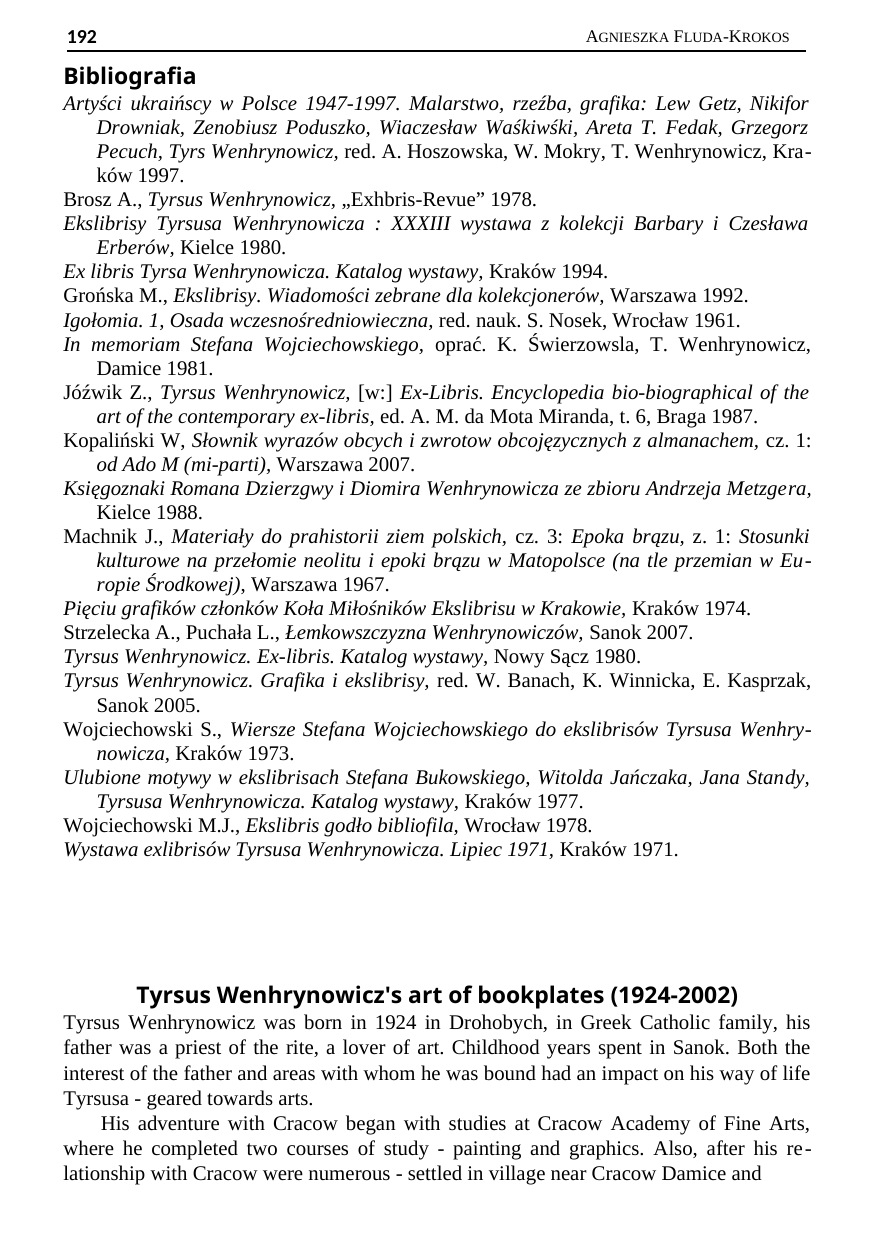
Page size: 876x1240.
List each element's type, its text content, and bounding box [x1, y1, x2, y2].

text His adventure with Cracow began with studies at Cracow Academy of Fine Arts, where he completed two courses of study - painting and graphics. Also, after his re­lationship with Cracow were numerous - settled in village near Cracow Damice and [63, 1111, 812, 1185]
text 192 [67, 24, 108, 48]
text Agnieszka Fluda-Krokos [586, 26, 808, 47]
text In memoriam Stefana Wojciechowskiego, oprać. K. Świerzowsla, T. Wenhrynowicz, Damice 1981. [63, 332, 812, 380]
text Jóźwik Z., Tyrsus Wenhrynowicz, [w:] Ex-Libris. Encyclopedia bio-biographical of the art of the contemporary ex-libris, ed. A. M. da Mota Miranda, t. 6, Braga 1987. [63, 380, 812, 428]
text Ex libris Tyrsa Wenhrynowicza. Katalog wystawy, Kraków 1994. [63, 259, 812, 283]
text Brosz A., Tyrsus Wenhrynowicz, „Exhbris-Revue” 1978. [63, 187, 812, 211]
text Wystawa exlibrisów Tyrsusa Wenhrynowicza. Lipiec 1971, Kraków 1971. [63, 837, 812, 861]
text Tyrsus Wenhrynowicz. Ex-libris. Katalog wystawy, Nowy Sącz 1980. [63, 644, 812, 668]
text Machnik J., Materiały do prahistorii ziem polskich, cz. 3: Epoka brązu, z. 1: Stosunki kulturowe na przełomie neolitu i epoki brązu w Matopolsce (na tle przemian w Eu­ropie Środkowej), Warszawa 1967. [63, 524, 812, 596]
text Tyrsus Wenhrynowicz was born in 1924 in Drohobych, in Greek Catholic family, his father was a priest of the rite, a lover of art. Childhood years spent in Sanok. Both the interest of the father and areas with whom he was bound had an impact on his way of life Tyrsusa - geared towards arts. [63, 1010, 812, 1110]
text Grońska M., Ekslibrisy. Wiadomości zebrane dla kolekcjonerów, Warszawa 1992. [63, 283, 812, 307]
text Kopaliński W, Słownik wyrazów obcych i zwrotow obcojęzycznych z almanachem, cz. 1: od Ado M (mi-parti), Warszawa 2007. [63, 428, 812, 476]
text Strzelecka A., Puchała L., Łemkowszczyzna Wenhrynowiczów, Sanok 2007. [63, 620, 812, 644]
text Wojciechowski S., Wiersze Stefana Wojciechowskiego do ekslibrisów Tyrsusa Wenhry­nowicza, Kraków 1973. [63, 717, 812, 765]
subtitle Bibliografia [63, 60, 812, 91]
text Tyrsus Wenhrynowicz. Grafika i ekslibrisy, red. W. Banach, K. Winnicka, E. Kasprzak, Sanok 2005. [63, 668, 812, 717]
text Księgoznaki Romana Dzierzgwy i Diomira Wenhrynowicza ze zbioru Andrzeja Metzge­ra, Kielce 1988. [63, 476, 812, 524]
text Pięciu grafików członków Koła Miłośników Ekslibrisu w Krakowie, Kraków 1974. [63, 596, 812, 620]
text Artyści ukraińscy w Polsce 1947-1997. Malarstwo, rzeźba, grafika: Lew Getz, Nikifor Drowniak, Zenobiusz Poduszko, Wiaczesław Waśkiwśki, Areta T. Fedak, Grzegorz Pecuch, Tyrs Wenhrynowicz, red. A. Hoszowska, W. Mokry, T. Wenhrynowicz, Kra­ków 1997. [63, 91, 812, 187]
subtitle Tyrsus Wenhrynowicz's art of bookplates (1924-2002) [63, 979, 812, 1010]
text Igołomia. 1, Osada wczesnośredniowieczna, red. nauk. S. Nosek, Wrocław 1961. [63, 307, 812, 332]
text Ekslibrisy Tyrsusa Wenhrynowicza : XXXIII wystawa z kolekcji Barbary i Czesława Erberów, Kielce 1980. [63, 211, 812, 259]
text Wojciechowski M.J., Ekslibris godło bibliofila, Wrocław 1978. [63, 813, 812, 837]
text Ulubione motywy w ekslibrisach Stefana Bukowskiego, Witolda Jańczaka, Jana Stan­dy, Tyrsusa Wenhrynowicza. Katalog wystawy, Kraków 1977. [63, 765, 812, 813]
